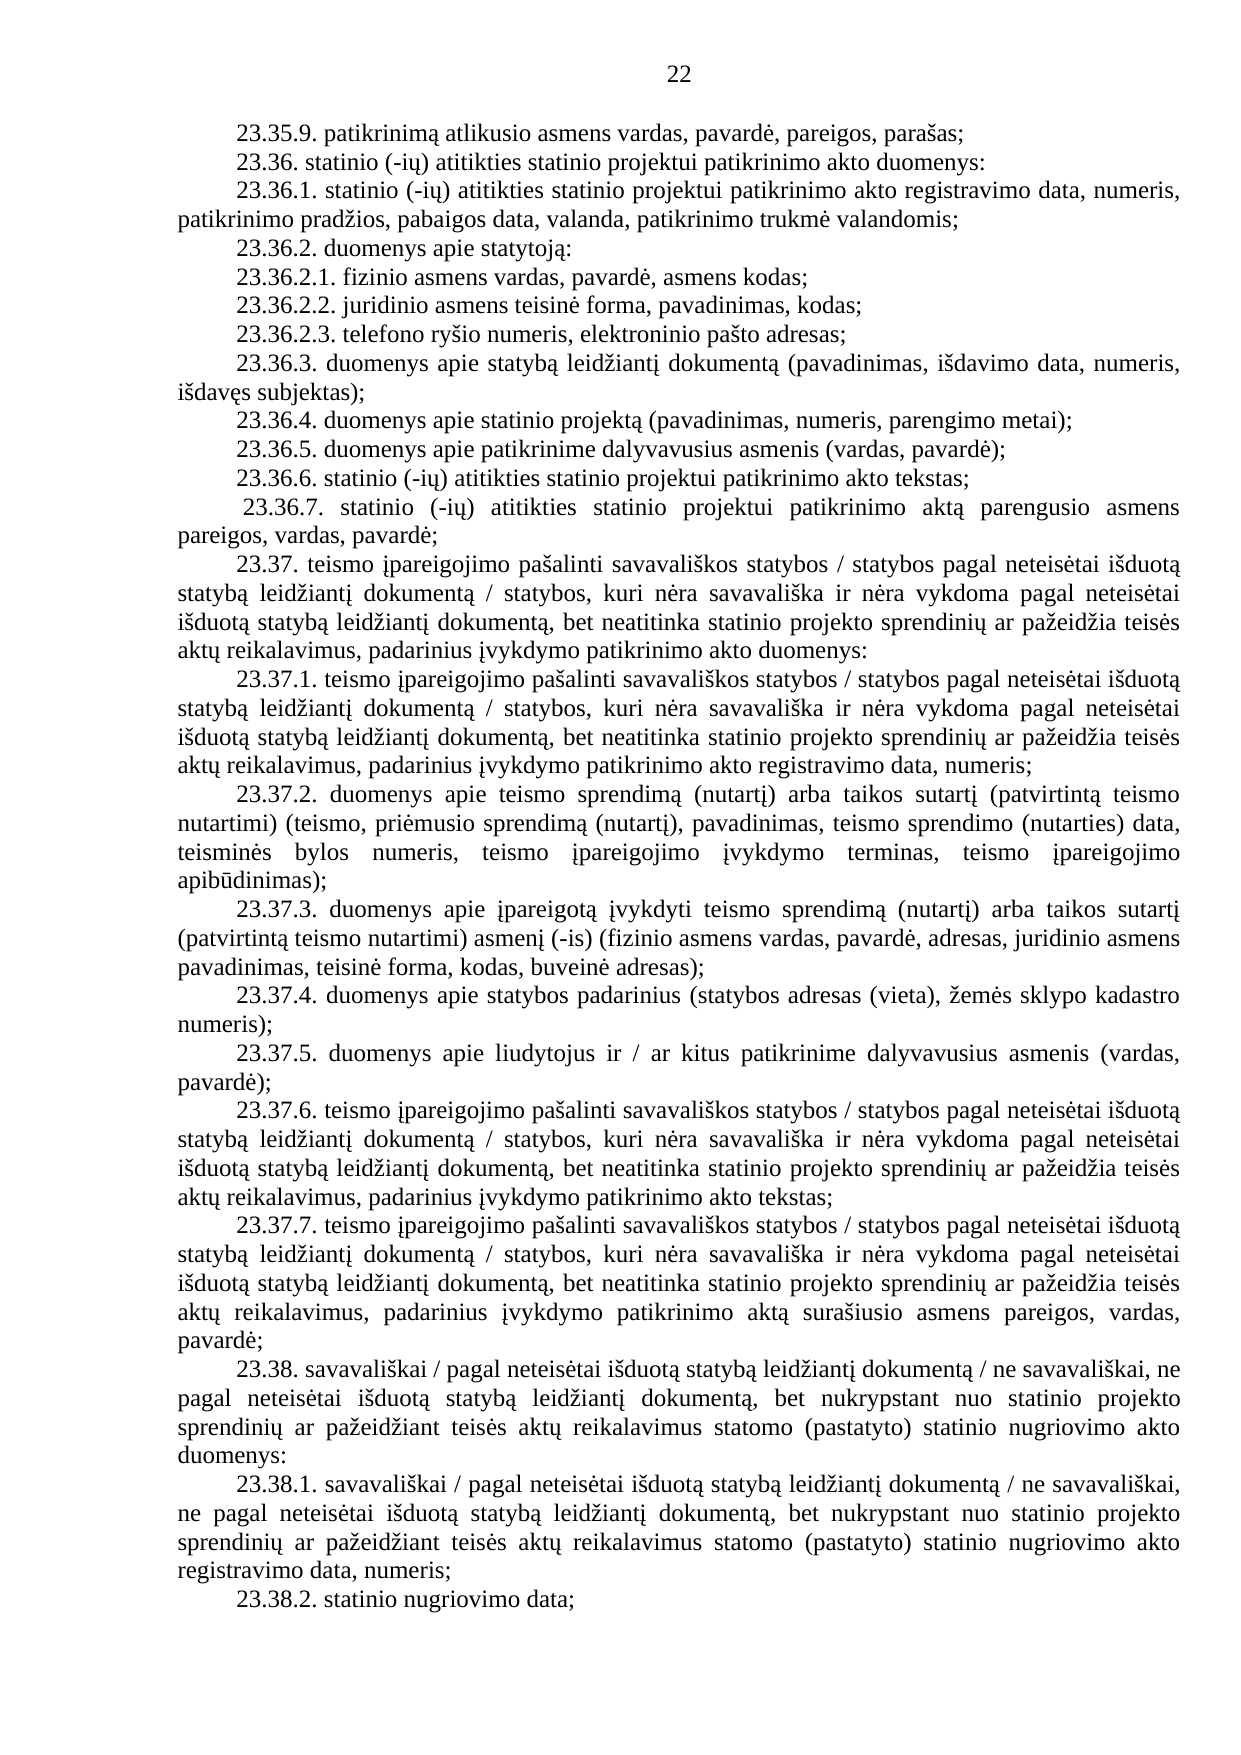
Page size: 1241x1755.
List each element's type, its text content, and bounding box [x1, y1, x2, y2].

text 23.36. statinio (-ių) atitikties statinio projektui patikrinimo akto duomenys: [177, 147, 1181, 176]
text 23.36.1. statinio (-ių) atitikties statinio projektui patikrinimo akto registravimo data, numeris, patikrinimo pradžios, pabaigos data, valanda, patikrinimo trukmė valandomis; [177, 176, 1181, 233]
text 23.37. teismo įpareigojimo pašalinti savavališkos statybos / statybos pagal neteisėtai išduotą statybą leidžiantį dokumentą / statybos, kuri nėra savavališka ir nėra vykdoma pagal neteisėtai išduotą statybą leidžiantį dokumentą, bet neatitinka statinio projekto sprendinių ar pažeidžia teisės aktų reikalavimus, padarinius įvykdymo patikrinimo akto duomenys: [177, 549, 1181, 664]
text 23.37.6. teismo įpareigojimo pašalinti savavališkos statybos / statybos pagal neteisėtai išduotą statybą leidžiantį dokumentą / statybos, kuri nėra savavališka ir nėra vykdoma pagal neteisėtai išduotą statybą leidžiantį dokumentą, bet neatitinka statinio projekto sprendinių ar pažeidžia teisės aktų reikalavimus, padarinius įvykdymo patikrinimo akto tekstas; [177, 1096, 1181, 1211]
text 23.36.6. statinio (-ių) atitikties statinio projektui patikrinimo akto tekstas; [177, 463, 1181, 492]
text 23.35.9. patikrinimą atlikusio asmens vardas, pavardė, pareigos, parašas; [177, 118, 1181, 147]
text 23.36.2. duomenys apie statytoją: [177, 233, 1181, 262]
text 23.37.3. duomenys apie įpareigotą įvykdyti teismo sprendimą (nutartį) arba taikos sutartį (patvirtintą teismo nutartimi) asmenį (-is) (fizinio asmens vardas, pavardė, adresas, juridinio asmens pavadinimas, teisinė forma, kodas, buveinė adresas); [177, 894, 1181, 981]
text 23.36.4. duomenys apie statinio projektą (pavadinimas, numeris, parengimo metai); [177, 406, 1181, 434]
text 23.38.2. statinio nugriovimo data; [177, 1584, 1181, 1613]
text 23.36.5. duomenys apie patikrinime dalyvavusius asmenis (vardas, pavardė); [177, 434, 1181, 463]
text 23.37.1. teismo įpareigojimo pašalinti savavališkos statybos / statybos pagal neteisėtai išduotą statybą leidžiantį dokumentą / statybos, kuri nėra savavališka ir nėra vykdoma pagal neteisėtai išduotą statybą leidžiantį dokumentą, bet neatitinka statinio projekto sprendinių ar pažeidžia teisės aktų reikalavimus, padarinius įvykdymo patikrinimo akto registravimo data, numeris; [177, 664, 1181, 779]
text 23.36.3. duomenys apie statybą leidžiantį dokumentą (pavadinimas, išdavimo data, numeris, išdavęs subjektas); [177, 348, 1181, 406]
text 23.36.2.1. fizinio asmens vardas, pavardė, asmens kodas; [177, 262, 1181, 291]
text 23.37.5. duomenys apie liudytojus ir / ar kitus patikrinime dalyvavusius asmenis (vardas, pavardė); [177, 1038, 1181, 1096]
text 23.37.4. duomenys apie statybos padarinius (statybos adresas (vieta), žemės sklypo kadastro numeris); [177, 981, 1181, 1038]
text 23.36.7. statinio (-ių) atitikties statinio projektui patikrinimo aktą parengusio asmens pareigos, vardas, pavardė; [177, 492, 1181, 549]
text 23.36.2.3. telefono ryšio numeris, elektroninio pašto adresas; [177, 319, 1181, 348]
text 23.38.1. savavališkai / pagal neteisėtai išduotą statybą leidžiantį dokumentą / ne savavališkai, ne pagal neteisėtai išduotą statybą leidžiantį dokumentą, bet nukrypstant nuo statinio projekto sprendinių ar pažeidžiant teisės aktų reikalavimus statomo (pastatyto) statinio nugriovimo akto registravimo data, numeris; [177, 1469, 1181, 1584]
text 23.36.2.2. juridinio asmens teisinė forma, pavadinimas, kodas; [177, 291, 1181, 319]
text 23.38. savavališkai / pagal neteisėtai išduotą statybą leidžiantį dokumentą / ne savavališkai, ne pagal neteisėtai išduotą statybą leidžiantį dokumentą, bet nukrypstant nuo statinio projekto sprendinių ar pažeidžiant teisės aktų reikalavimus statomo (pastatyto) statinio nugriovimo akto duomenys: [177, 1354, 1181, 1469]
text 23.37.7. teismo įpareigojimo pašalinti savavališkos statybos / statybos pagal neteisėtai išduotą statybą leidžiantį dokumentą / statybos, kuri nėra savavališka ir nėra vykdoma pagal neteisėtai išduotą statybą leidžiantį dokumentą, bet neatitinka statinio projekto sprendinių ar pažeidžia teisės aktų reikalavimus, padarinius įvykdymo patikrinimo aktą surašiusio asmens pareigos, vardas, pavardė; [177, 1211, 1181, 1354]
text 23.37.2. duomenys apie teismo sprendimą (nutartį) arba taikos sutartį (patvirtintą teismo nutartimi) (teismo, priėmusio sprendimą (nutartį), pavadinimas, teismo sprendimo (nutarties) data, teisminės bylos numeris, teismo įpareigojimo įvykdymo terminas, teismo įpareigojimo apibūdinimas); [177, 779, 1181, 894]
